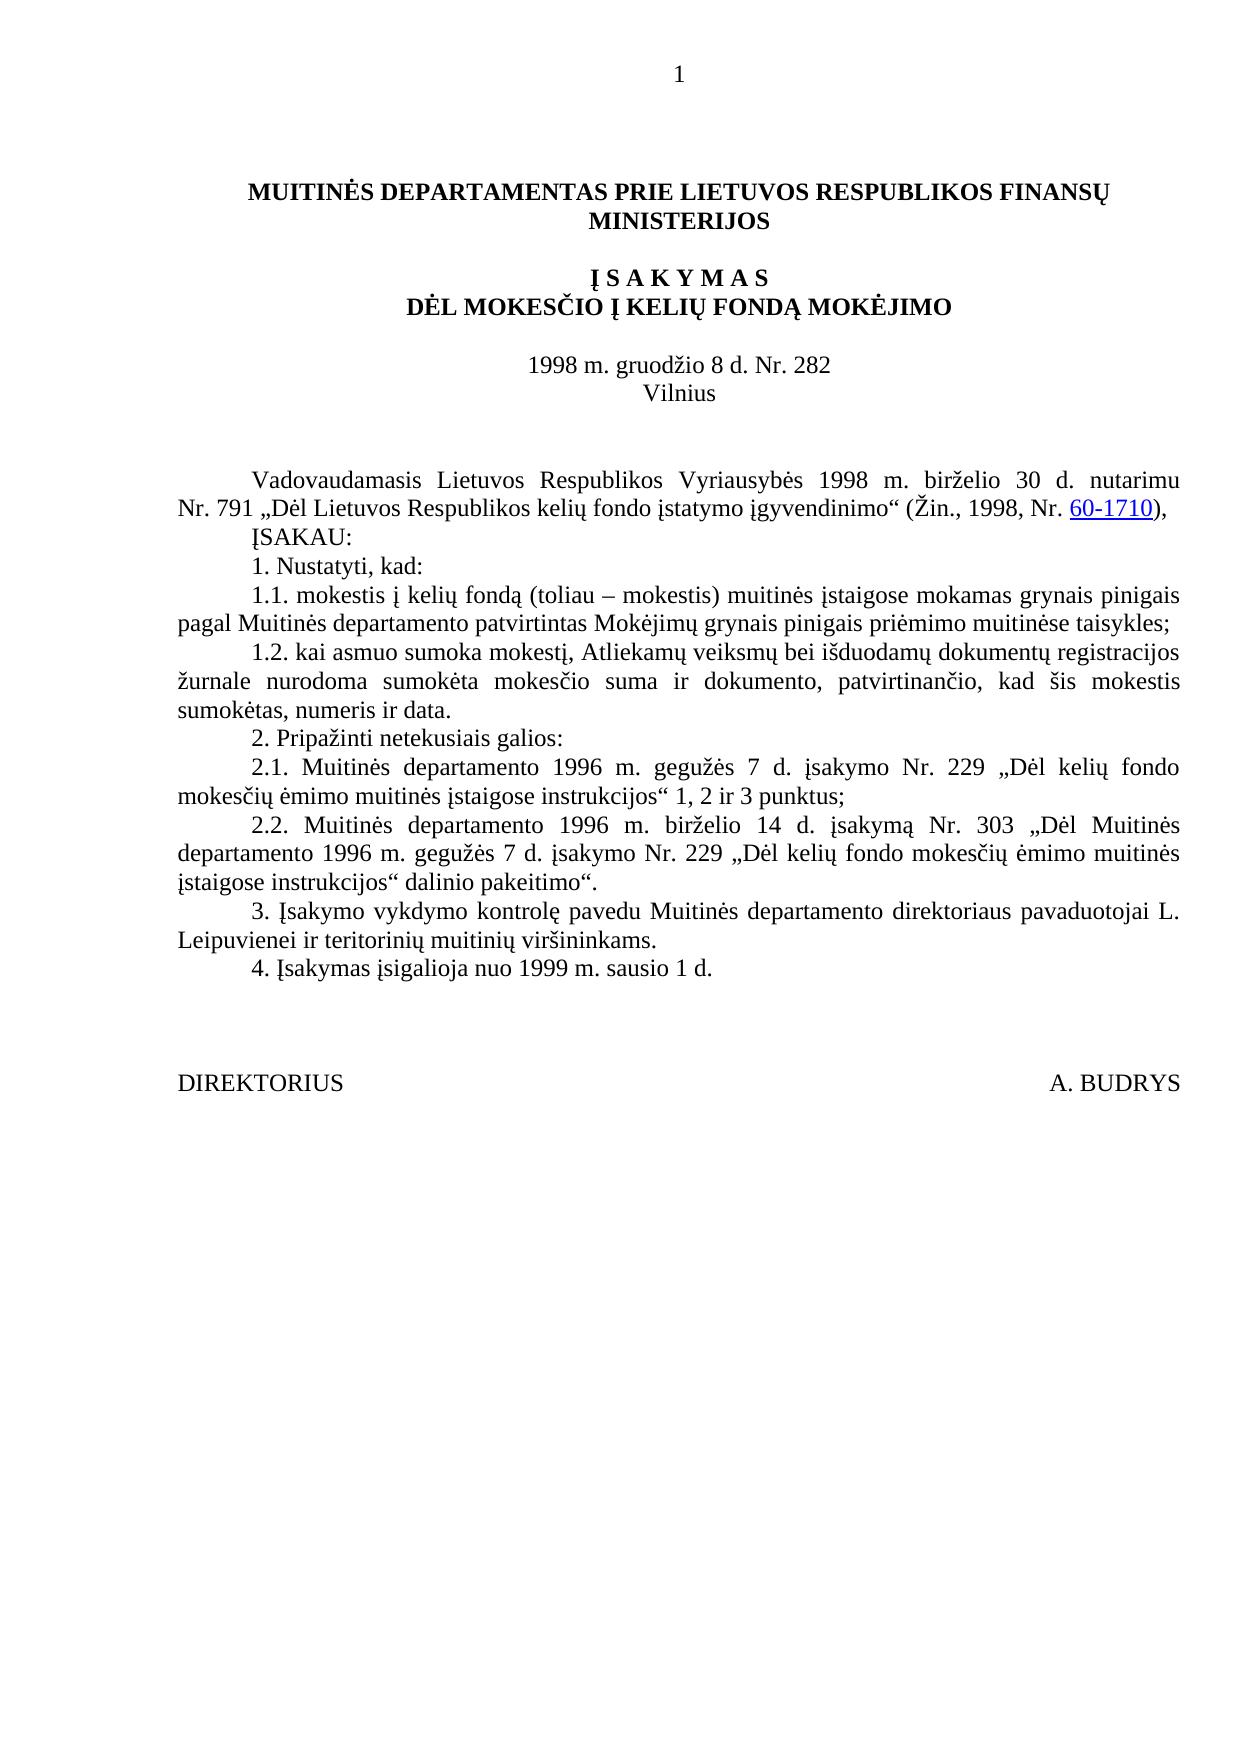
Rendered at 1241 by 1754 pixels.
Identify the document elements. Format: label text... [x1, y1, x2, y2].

text DĖL MOKESČIO Į KELIŲ FONDĄ MOKĖJIMO [177, 292, 1181, 321]
text Vilnius [177, 378, 1181, 407]
text 1.1. mokestis į kelių fondą (toliau – mokestis) muitinės įstaigose mokamas grynais pinigais pagal Muitinės departamento patvirtintas Mokėjimų grynais pinigais priėmimo muitinėse taisykles; [177, 580, 1181, 637]
text 4. Įsakymas įsigalioja nuo 1999 m. sausio 1 d. [177, 953, 1181, 982]
text Direktorius A. Budrys [177, 1068, 1181, 1097]
text ĮSAKAU: [177, 522, 1181, 551]
text MUITINĖS DEPARTAMENTAS PRIE LIETUVOS RESPUBLIKOS FINANSŲ MINISTERIJOS [177, 177, 1181, 235]
text 2.1. Muitinės departamento 1996 m. gegužės 7 d. įsakymo Nr. 229 „Dėl kelių fondo mokesčių ėmimo muitinės įstaigose instrukcijos“ 1, 2 ir 3 punktus; [177, 752, 1181, 810]
text 1.2. kai asmuo sumoka mokestį, Atliekamų veiksmų bei išduodamų dokumentų registracijos žurnale nurodoma sumokėta mokesčio suma ir dokumento, patvirtinančio, kad šis mokestis sumokėtas, numeris ir data. [177, 637, 1181, 723]
text Vadovaudamasis Lietuvos Respublikos Vyriausybės 1998 m. birželio 30 d. nutarimu Nr. 791 „Dėl Lietuvos Respublikos kelių fondo įstatymo įgyvendinimo“ (Žin., 1998, Nr. 60-1710), [177, 465, 1181, 522]
text 1998 m. gruodžio 8 d. Nr. 282 [177, 350, 1181, 378]
text 2. Pripažinti netekusiais galios: [177, 723, 1181, 752]
text 2.2. Muitinės departamento 1996 m. birželio 14 d. įsakymą Nr. 303 „Dėl Muitinės departamento 1996 m. gegužės 7 d. įsakymo Nr. 229 „Dėl kelių fondo mokesčių ėmimo muitinės įstaigose instrukcijos“ dalinio pakeitimo“. [177, 810, 1181, 896]
text 1. Nustatyti, kad: [177, 551, 1181, 580]
text 3. Įsakymo vykdymo kontrolę pavedu Muitinės departamento direktoriaus pavaduotojai L. Leipuvienei ir teritorinių muitinių viršininkams. [177, 896, 1181, 953]
text Į S A K Y M A S [177, 263, 1181, 292]
